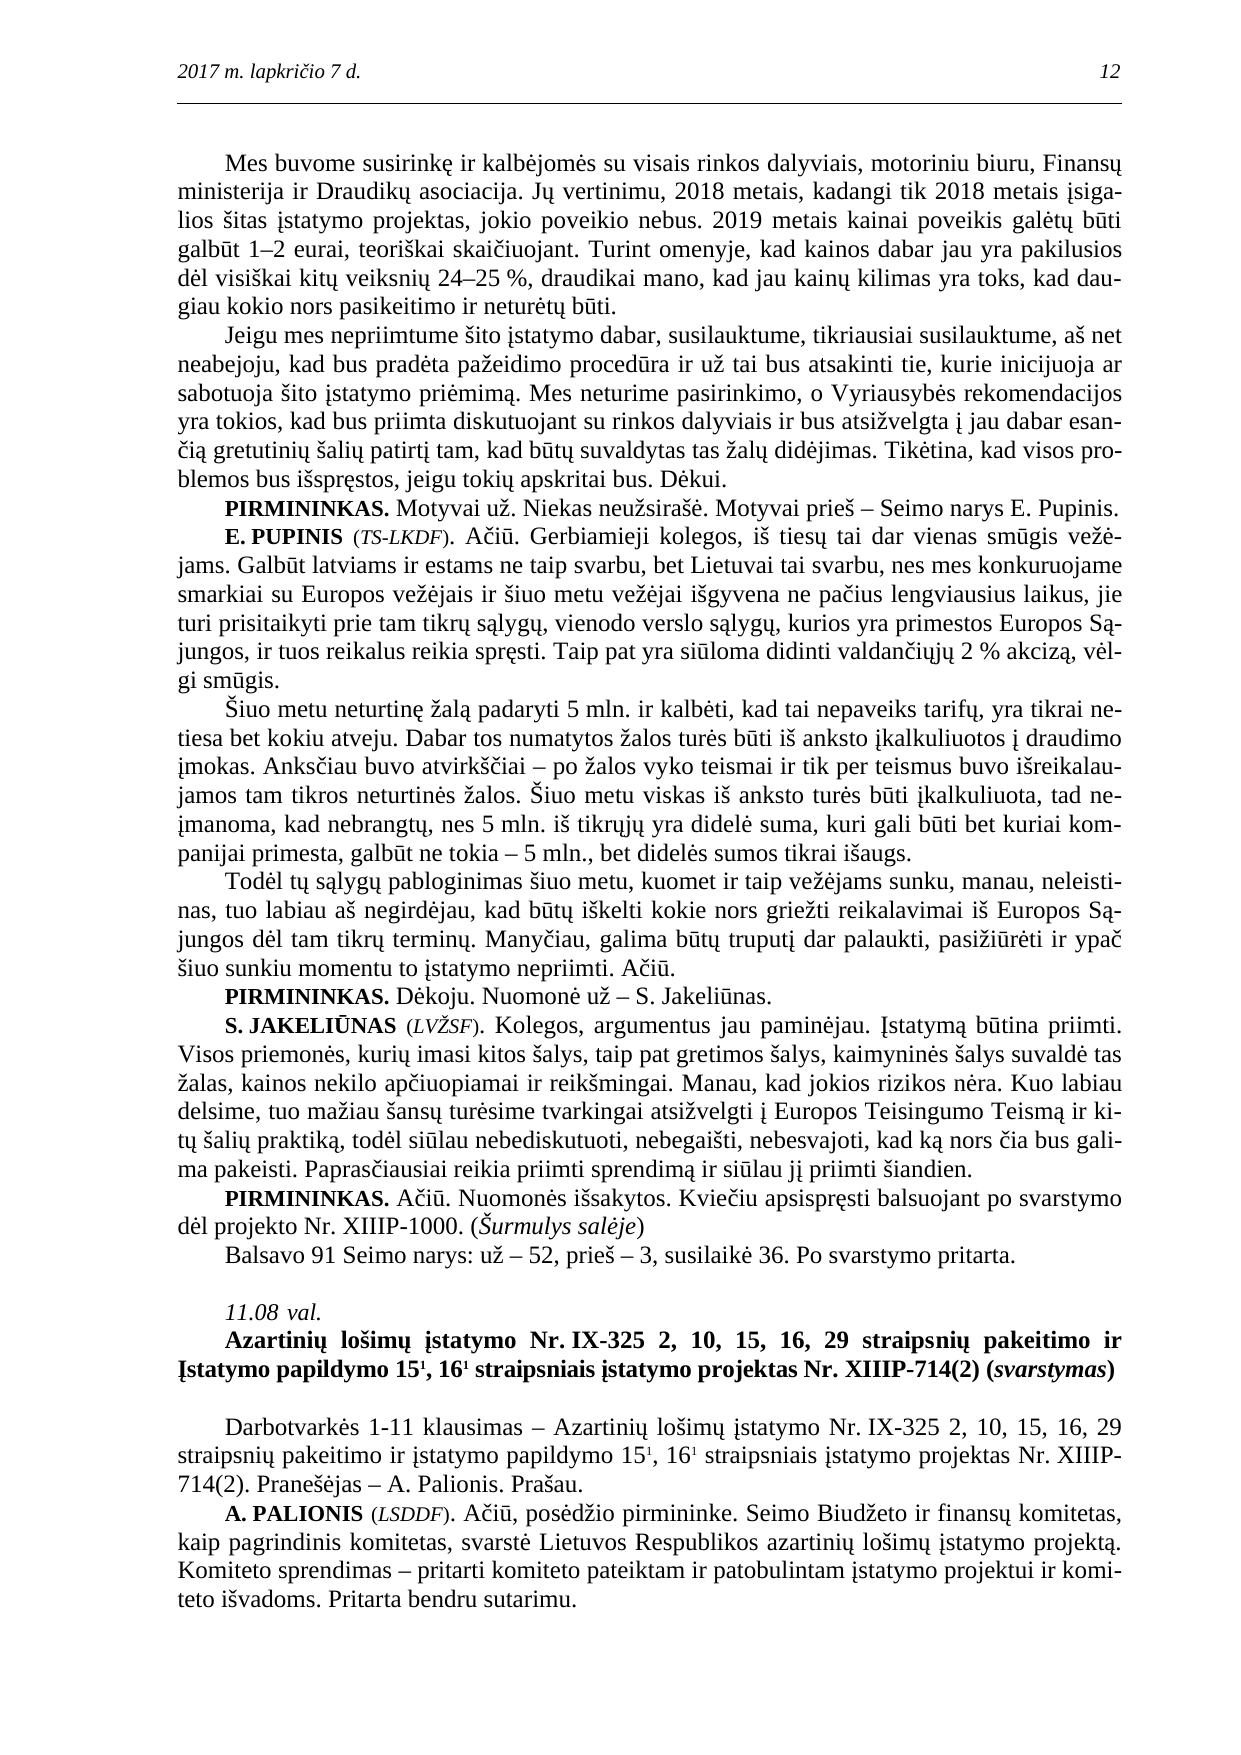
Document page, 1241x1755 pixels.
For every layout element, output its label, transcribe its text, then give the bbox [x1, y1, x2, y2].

text S. JAKELIŪNAS (LVŽSF). Ko­le­gos, ar­gu­men­tus jau pa­mi­nė­jau. Įsta­ty­mą bū­ti­na pri­im­ti. Vi­sos prie­mo­nės, ku­rių ima­si ki­tos ša­lys, taip pat gre­ti­mos ša­lys, kai­my­ni­nės ša­lys su­val­dė tas ža­las, kai­nos ne­ki­lo ap­čiuo­pia­mai ir reikš­min­gai. Ma­nau, kad jo­kios ri­zi­kos nė­ra. Kuo la­biau del­si­me, tuo ma­žiau šan­sų tu­rė­si­me tvar­kin­gai at­si­žvelg­ti į Eu­ro­pos Tei­sin­gu­mo Teis­mą ir ki­tų ša­lių prak­ti­ką, to­dėl siū­lau ne­be­dis­ku­tuo­ti, ne­be­gaiš­ti, ne­be­sva­jo­ti, kad ką nors čia bus ga­li­ma pa­keis­ti. Pa­pras­čiau­siai rei­kia pri­im­ti spren­di­mą ir siū­lau jį pri­im­ti šian­dien. [177, 1010, 1122, 1183]
text 11.08 val. [224, 1298, 1122, 1325]
text PIRMININKAS. Dė­ko­ju. Nuo­mo­nė už – S. Ja­ke­liū­nas. [177, 981, 1122, 1010]
text E. PUPINIS (TS-LKDF). Ačiū. Ger­bia­mie­ji ko­le­gos, iš tie­sų tai dar vie­nas smū­gis ve­žė­jams. Gal­būt lat­viams ir es­tams ne taip svar­bu, bet Lie­tu­vai tai svar­bu, nes mes kon­ku­ruo­ja­me smar­kiai su Eu­ro­pos ve­žė­jais ir šiuo me­tu ve­žė­jai iš­gy­ve­na ne pa­čius leng­viau­sius lai­kus, jie tu­ri pri­si­tai­ky­ti prie tam tik­rų są­ly­gų, vie­no­do ver­slo są­ly­gų, ku­rios yra pri­mes­tos Eu­ro­pos Są­jun­gos, ir tuos rei­ka­lus rei­kia spręs­ti. Taip pat yra siū­lo­ma di­din­ti val­dan­čių­jų 2 % ak­ci­zą, vėl­gi smū­gis. [177, 521, 1122, 694]
text To­dėl tų są­ly­gų pa­blo­gi­ni­mas šiuo me­tu, kuo­met ir taip ve­žė­jams sun­ku, ma­nau, ne­leis­ti­nas, tuo la­biau aš ne­gir­dė­jau, kad bū­tų iš­kel­ti ko­kie nors griež­ti rei­ka­la­vi­mai iš Eu­ro­pos Są­jun­gos dėl tam tik­rų ter­mi­nų. Ma­ny­čiau, ga­li­ma bū­tų tru­pu­tį dar pa­lauk­ti, pa­si­žiū­rė­ti ir ypač šiuo sun­kiu mo­men­tu to įsta­ty­mo ne­pri­im­ti. Ačiū. [177, 866, 1122, 981]
text PIRMININKAS. Mo­ty­vai už. Nie­kas ne­už­si­ra­šė. Mo­ty­vai prieš – Sei­mo na­rys E. Pu­pi­nis. [177, 493, 1122, 521]
text Azar­ti­nių lo­ši­mų įsta­ty­mo Nr. IX-325 2, 10, 15, 16, 29 straips­nių pa­kei­ti­mo ir Įstatymo pa­pil­dy­mo 151, 161 straips­niais įsta­ty­mo pro­jek­tas Nr. XIIIP-714(2) (svars­ty­mas) [177, 1325, 1122, 1383]
text Mes bu­vo­me su­si­rin­kę ir kal­bė­jo­mės su vi­sais rin­kos da­ly­viais, mo­to­ri­niu biu­ru, Fi­nan­sų mi­nis­te­ri­ja ir Drau­di­kų aso­cia­ci­ja. Jų ver­ti­ni­mu, 2018 me­tais, ka­dan­gi tik 2018 me­tais įsi­ga­lios ši­tas įsta­ty­mo pro­jek­tas, jo­kio po­vei­kio ne­bus. 2019 me­tais kai­nai po­vei­kis ga­lė­tų bū­ti gal­būt 1–2 eu­rai, te­oriš­kai skai­čiuo­jant. Tu­rint ome­ny­je, kad kai­nos da­bar jau yra pa­ki­lu­sios dėl vi­siš­kai ki­tų veiks­nių 24–25 %, drau­di­kai ma­no, kad jau kai­nų ki­li­mas yra toks, kad dau­giau ko­kio nors pa­si­kei­ti­mo ir ne­tu­rė­tų bū­ti. [177, 148, 1122, 320]
text A. PALIONIS (LSDDF). Ačiū, po­sė­džio pir­mi­nin­ke. Sei­mo Biu­dže­to ir fi­nan­sų ko­mi­te­tas, kaip pa­grin­di­nis ko­mi­te­tas, svars­tė Lie­tu­vos Res­pub­li­kos azar­ti­nių lo­ši­mų įsta­ty­mo pro­jek­tą. Ko­mi­te­to spren­di­mas – pri­tar­ti ko­mi­te­to pa­teik­tam ir pa­to­bu­lin­tam įsta­ty­mo pro­jek­tui ir ko­mi­te­to iš­va­doms. Pri­tar­ta ben­dru su­ta­ri­mu. [177, 1498, 1122, 1613]
text Šiuo me­tu ne­tur­ti­nę ža­lą pa­da­ry­ti 5 mln. ir kal­bė­ti, kad tai ne­pa­veiks ta­ri­fų, yra tik­rai ne­tie­sa bet ko­kiu at­ve­ju. Da­bar tos nu­ma­ty­tos ža­los tu­rės bū­ti iš anks­to įkal­ku­liuo­tos į drau­di­mo įmo­kas. Anks­čiau bu­vo at­virkš­čiai – po ža­los vy­ko teis­mai ir tik per teis­mus bu­vo iš­rei­ka­lau­ja­mos tam tik­ros ne­tur­ti­nės ža­los. Šiuo me­tu vis­kas iš anks­to tu­rės bū­ti įkal­ku­liuo­ta, tad ne­įma­no­ma, kad ne­brang­tų, nes 5 mln. iš tik­rų­jų yra di­de­lė su­ma, ku­ri ga­li bū­ti bet ku­riai kom­pa­ni­jai pri­mes­ta, gal­būt ne to­kia – 5 mln., bet di­de­lės su­mos tik­rai iš­augs. [177, 694, 1122, 866]
text Bal­sa­vo 91 Sei­mo na­rys: už – 52, prieš – 3, su­si­lai­kė 36. Po svars­ty­mo pri­tar­ta. [177, 1240, 1122, 1269]
text Dar­bo­tvarkės 1-11 klau­si­mas – Azar­ti­nių lo­ši­mų įsta­ty­mo Nr. IX-325 2, 10, 15, 16, 29 straips­nių pa­kei­ti­mo ir įsta­ty­mo pa­pil­dy­mo 151, 161 straips­niais įsta­ty­mo pro­jek­tas Nr. XIIIP-714(2). Pra­ne­šė­jas – A. Pa­lio­nis. Pra­šau. [177, 1412, 1122, 1498]
text Jei­gu mes ne­pri­im­tu­me ši­to įsta­ty­mo da­bar, su­si­lauk­tu­me, tik­riau­siai su­si­lauk­tu­me, aš net ne­abe­jo­ju, kad bus pra­dė­ta pa­žei­di­mo pro­ce­dū­ra ir už tai bus at­sa­kin­ti tie, ku­rie ini­ci­juo­ja ar sa­bo­tuo­ja ši­to įsta­ty­mo pri­ėmi­mą. Mes ne­tu­ri­me pa­si­rin­ki­mo, o Vy­riau­sy­bės re­ko­men­da­ci­jos yra to­kios, kad bus pri­im­ta dis­ku­tuo­jant su rin­kos da­ly­viais ir bus at­si­žvelg­ta į jau da­bar esan­čią gre­tu­ti­nių ša­lių pa­tir­tį tam, kad bū­tų su­val­dy­tas tas ža­lų di­dė­ji­mas. Ti­kė­ti­na, kad vi­sos pro­ble­mos bus iš­spręs­tos, jei­gu to­kių ap­skri­tai bus. Dė­kui. [177, 320, 1122, 493]
text PIRMININKAS. Ačiū. Nuo­mo­nės iš­sa­ky­tos. Kvie­čiu ap­si­spręs­ti bal­suo­jant po svars­ty­mo dėl pro­jek­to Nr. XIIIP-1000. (Šur­mu­lys sa­lė­je) [177, 1183, 1122, 1240]
